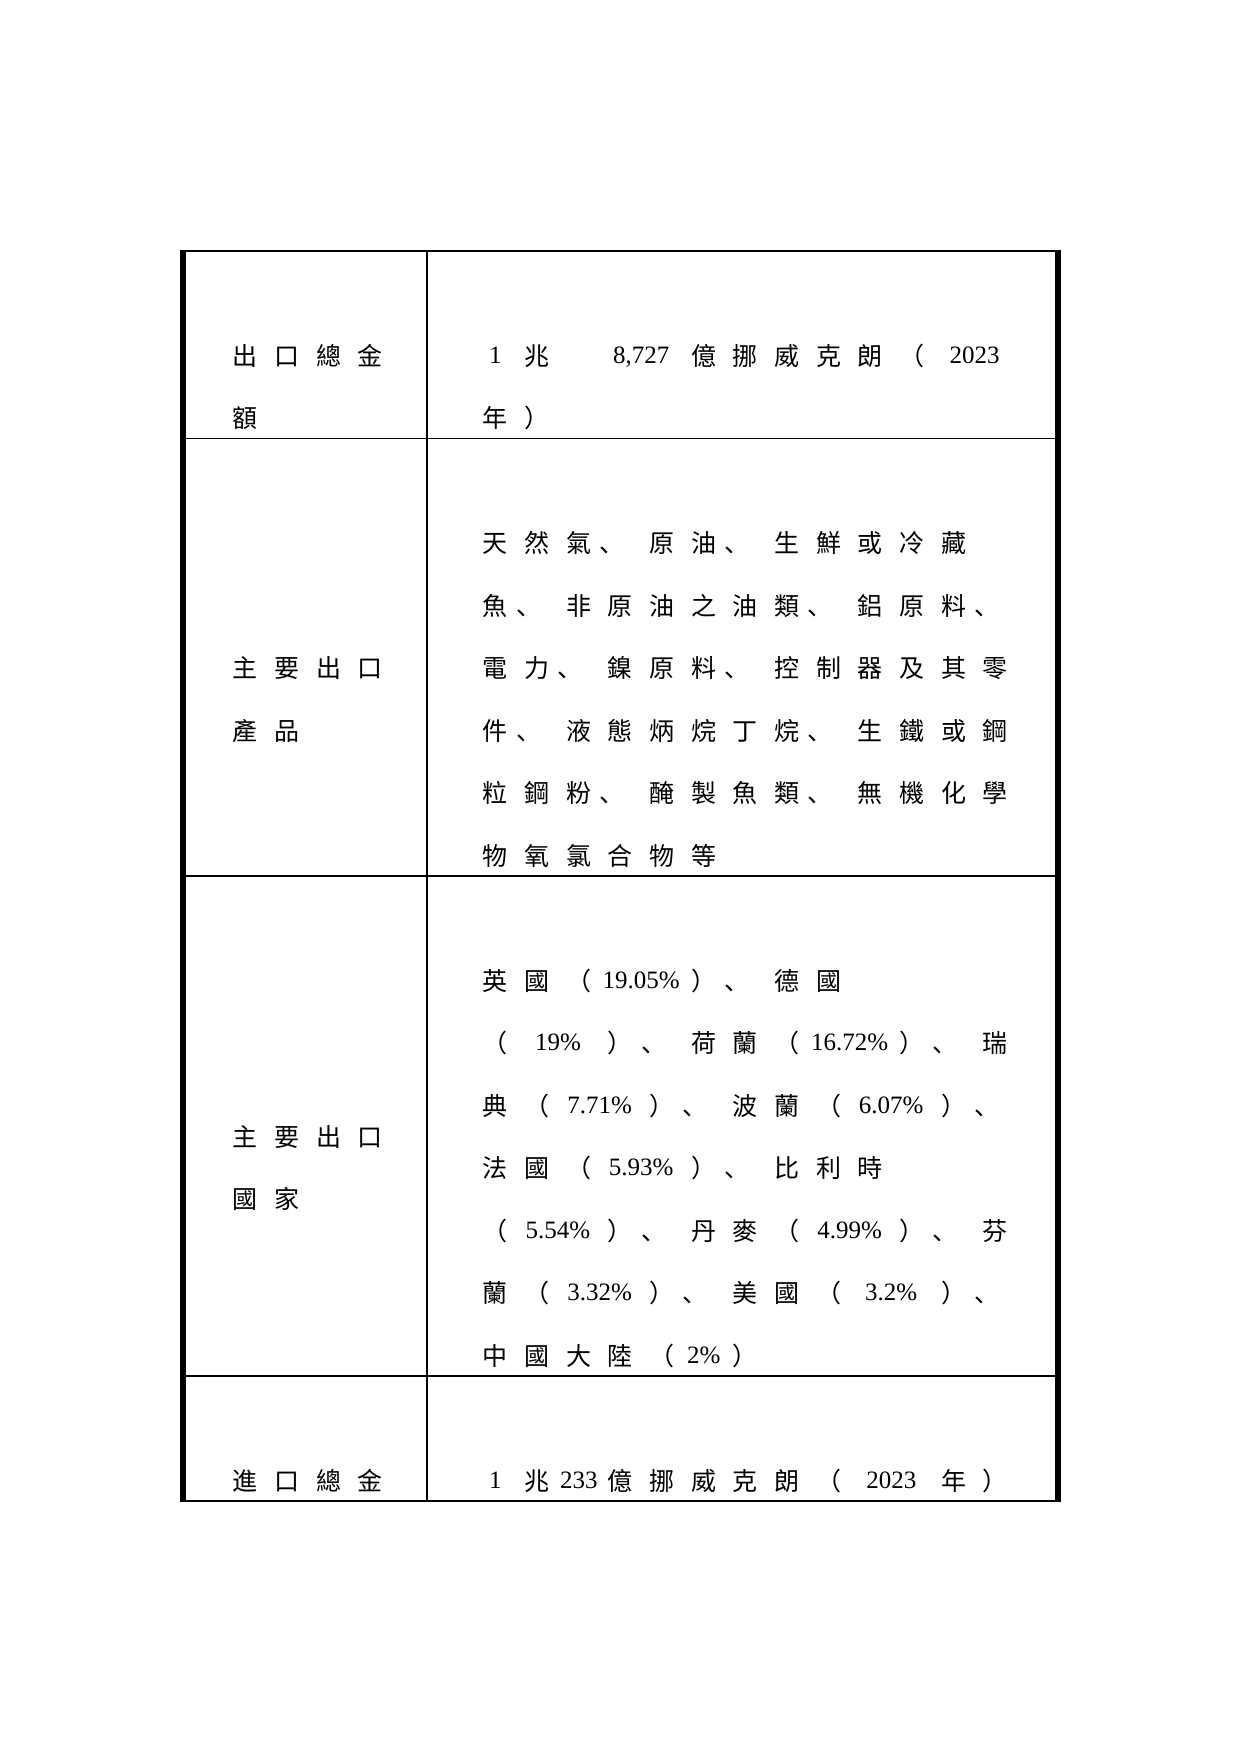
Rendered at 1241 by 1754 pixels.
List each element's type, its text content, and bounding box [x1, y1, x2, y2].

table_cell 進口總金 [186, 1377, 426, 1500]
table_cell 主要出口產品 [186, 439, 426, 875]
table_cell 天然氣、原油、生鮮或冷藏魚、非原油之油類、鋁原料、電力、鎳原料、控制器及其零件、液態炳烷丁烷、生鐵或鋼粒鋼粉、醃製魚類、無機化學物氧氯合物等 [428, 439, 1055, 875]
table_cell 出口總金額 [186, 252, 426, 438]
table_cell 主要出口國家 [186, 877, 426, 1375]
table_cell 英國（19.05%）、德國（19%）、荷蘭（16.72%）、瑞典（7.71%）、波蘭（6.07%）、法國（5.93%）、比利時（5.54%）、丹麥（4.99%）、芬蘭（3.32%）、美國（3.2%）、中國大陸（2%） [428, 877, 1055, 1375]
table_cell 1兆233億挪威克朗（2023年） [428, 1377, 1055, 1500]
table_cell 1兆 8,727億挪威克朗（2023年） [428, 252, 1055, 438]
